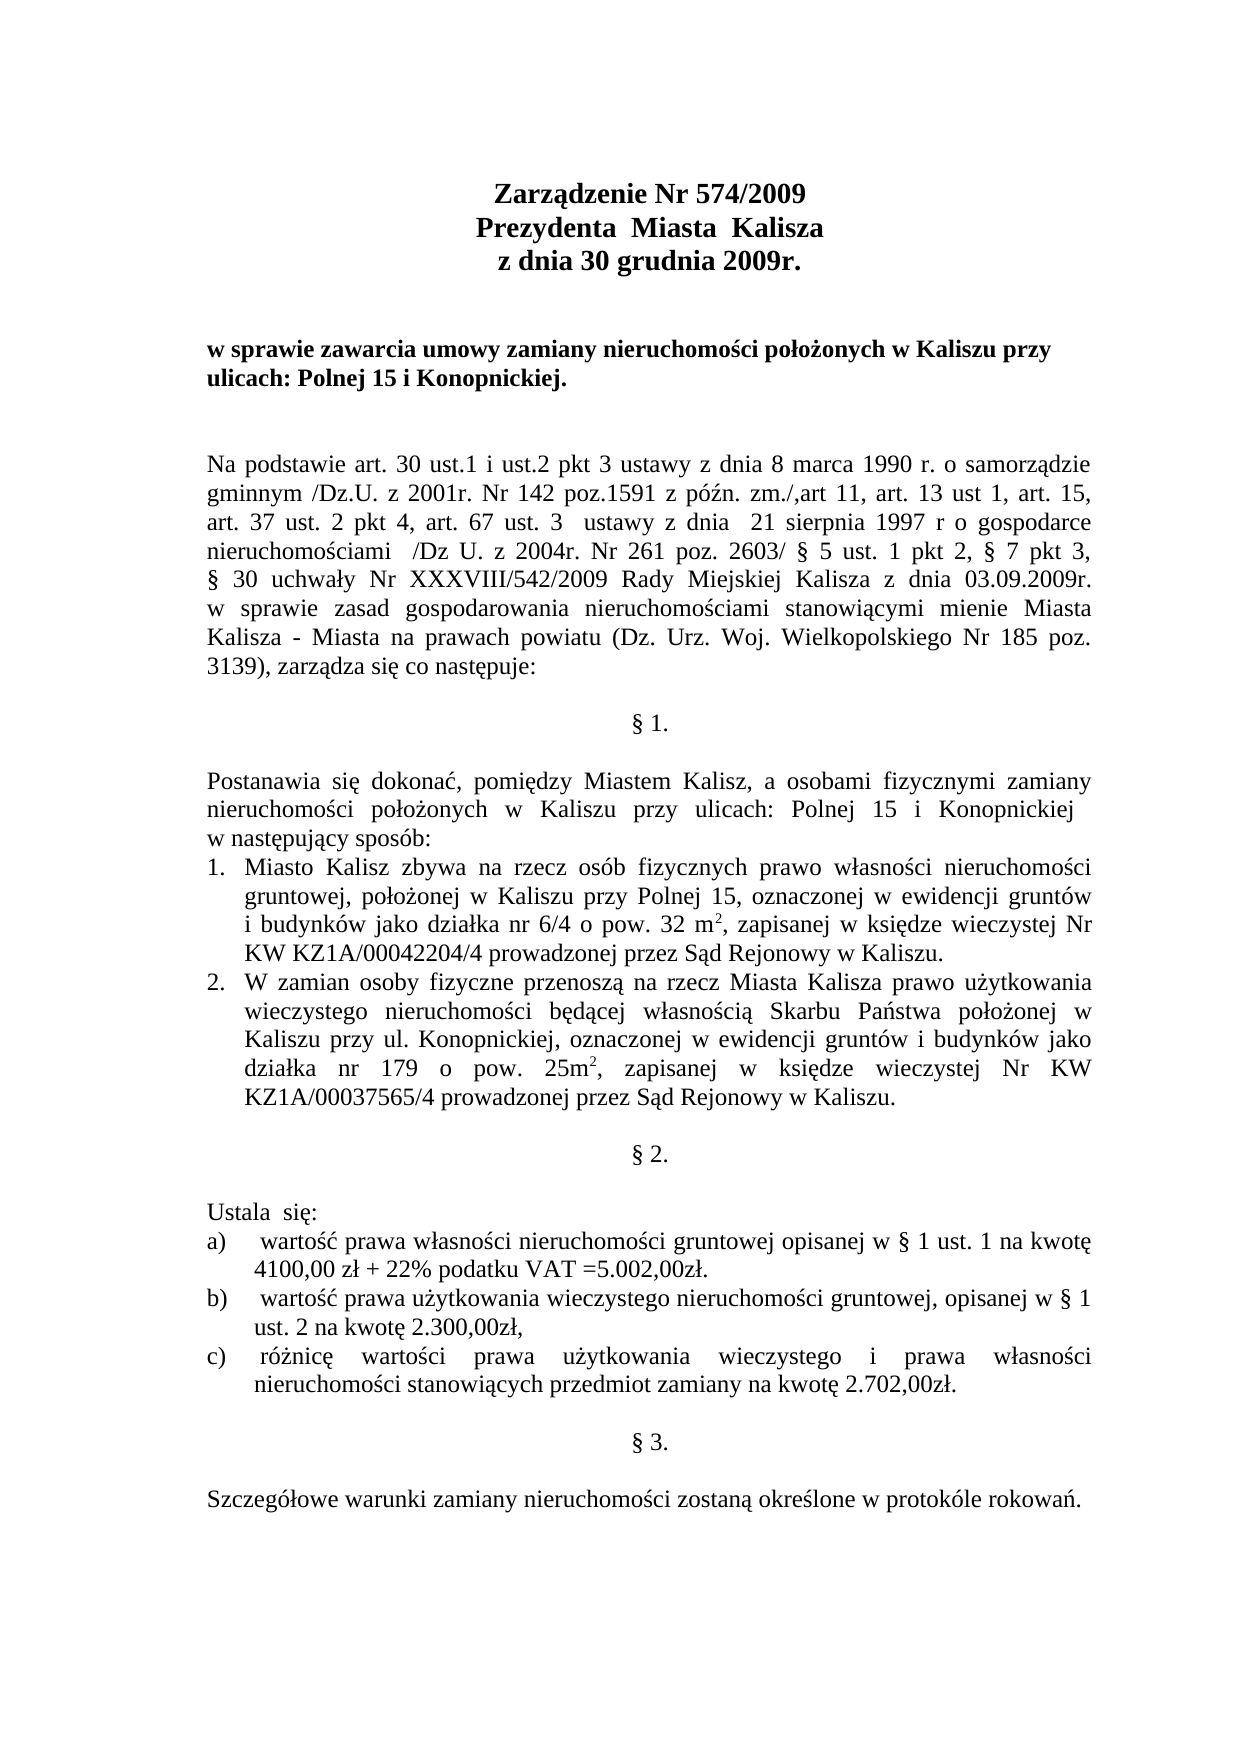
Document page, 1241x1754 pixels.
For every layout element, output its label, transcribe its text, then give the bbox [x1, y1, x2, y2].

text Szczegółowe warunki zamiany nieruchomości zostaną określone w protokóle rokowań. [207, 1484, 1093, 1513]
list Miasto Kalisz zbywa na rzecz osób fizycznych prawo własności nieruchomości gruntowej, położonej w Kaliszu przy Polnej 15, oznaczonej w ewidencji gruntów i budynków jako działka nr 6/4 o pow. 32 m2, zapisanej w księdze wieczystej Nr KW KZ1A/00042204/4 prowadzonej przez Sąd Rejonowy w Kaliszu. [207, 852, 1093, 967]
list wartość prawa własności nieruchomości gruntowej opisanej w § 1 ust. 1 na kwotę 4100,00 zł + 22% podatku VAT =5.002,00zł. [207, 1226, 1093, 1283]
text Postanawia się dokonać, pomiędzy Miastem Kalisz, a osobami fizycznymi zamiany nieruchomości położonych w Kaliszu przy ulicach: Polnej 15 i Konopnickiej w następujący sposób: [207, 766, 1093, 852]
text § 1. [207, 708, 1093, 737]
list różnicę wartości prawa użytkowania wieczystego i prawa własności nieruchomości stanowiących przedmiot zamiany na kwotę 2.702,00zł. [207, 1341, 1093, 1398]
list wartość prawa użytkowania wieczystego nieruchomości gruntowej, opisanej w § 1 ust. 2 na kwotę 2.300,00zł, [207, 1283, 1093, 1341]
text z dnia 30 grudnia 2009r. [207, 243, 1093, 277]
text w sprawie zawarcia umowy zamiany nieruchomości położonych w Kaliszu przy ulicach: Polnej 15 i Konopnickiej. [207, 334, 1093, 392]
text Na podstawie art. 30 ust.1 i ust.2 pkt 3 ustawy z dnia 8 marca 1990 r. o samorządzie gminnym /Dz.U. z 2001r. Nr 142 poz.1591 z późn. zm./,art 11, art. 13 ust 1, art. 15, art. 37 ust. 2 pkt 4, art. 67 ust. 3 ustawy z dnia 21 sierpnia 1997 r o gospodarce nieruchomościami /Dz U. z 2004r. Nr 261 poz. 2603/ § 5 ust. 1 pkt 2, § 7 pkt 3, § 30 uchwały Nr XXXVIII/542/2009 Rady Miejskiej Kalisza z dnia 03.09.2009r. w sprawie zasad gospodarowania nieruchomościami stanowiącymi mienie Miasta Kalisza - Miasta na prawach powiatu (Dz. Urz. Woj. Wielkopolskiego Nr 185 poz. 3139), zarządza się co następuje: [207, 449, 1093, 679]
text Prezydenta Miasta Kalisza [207, 210, 1093, 243]
text § 3. [207, 1427, 1093, 1456]
list W zamian osoby fizyczne przenoszą na rzecz Miasta Kalisza prawo użytkowania wieczystego nieruchomości będącej własnością Skarbu Państwa położonej w Kaliszu przy ul. Konopnickiej, oznaczonej w ewidencji gruntów i budynków jako działka nr 179 o pow. 25m2, zapisanej w księdze wieczystej Nr KW KZ1A/00037565/4 prowadzonej przez Sąd Rejonowy w Kaliszu. [207, 967, 1093, 1111]
text Zarządzenie Nr 574/2009 [207, 176, 1093, 210]
text Ustala się: [207, 1197, 1093, 1226]
text § 2. [207, 1139, 1093, 1168]
